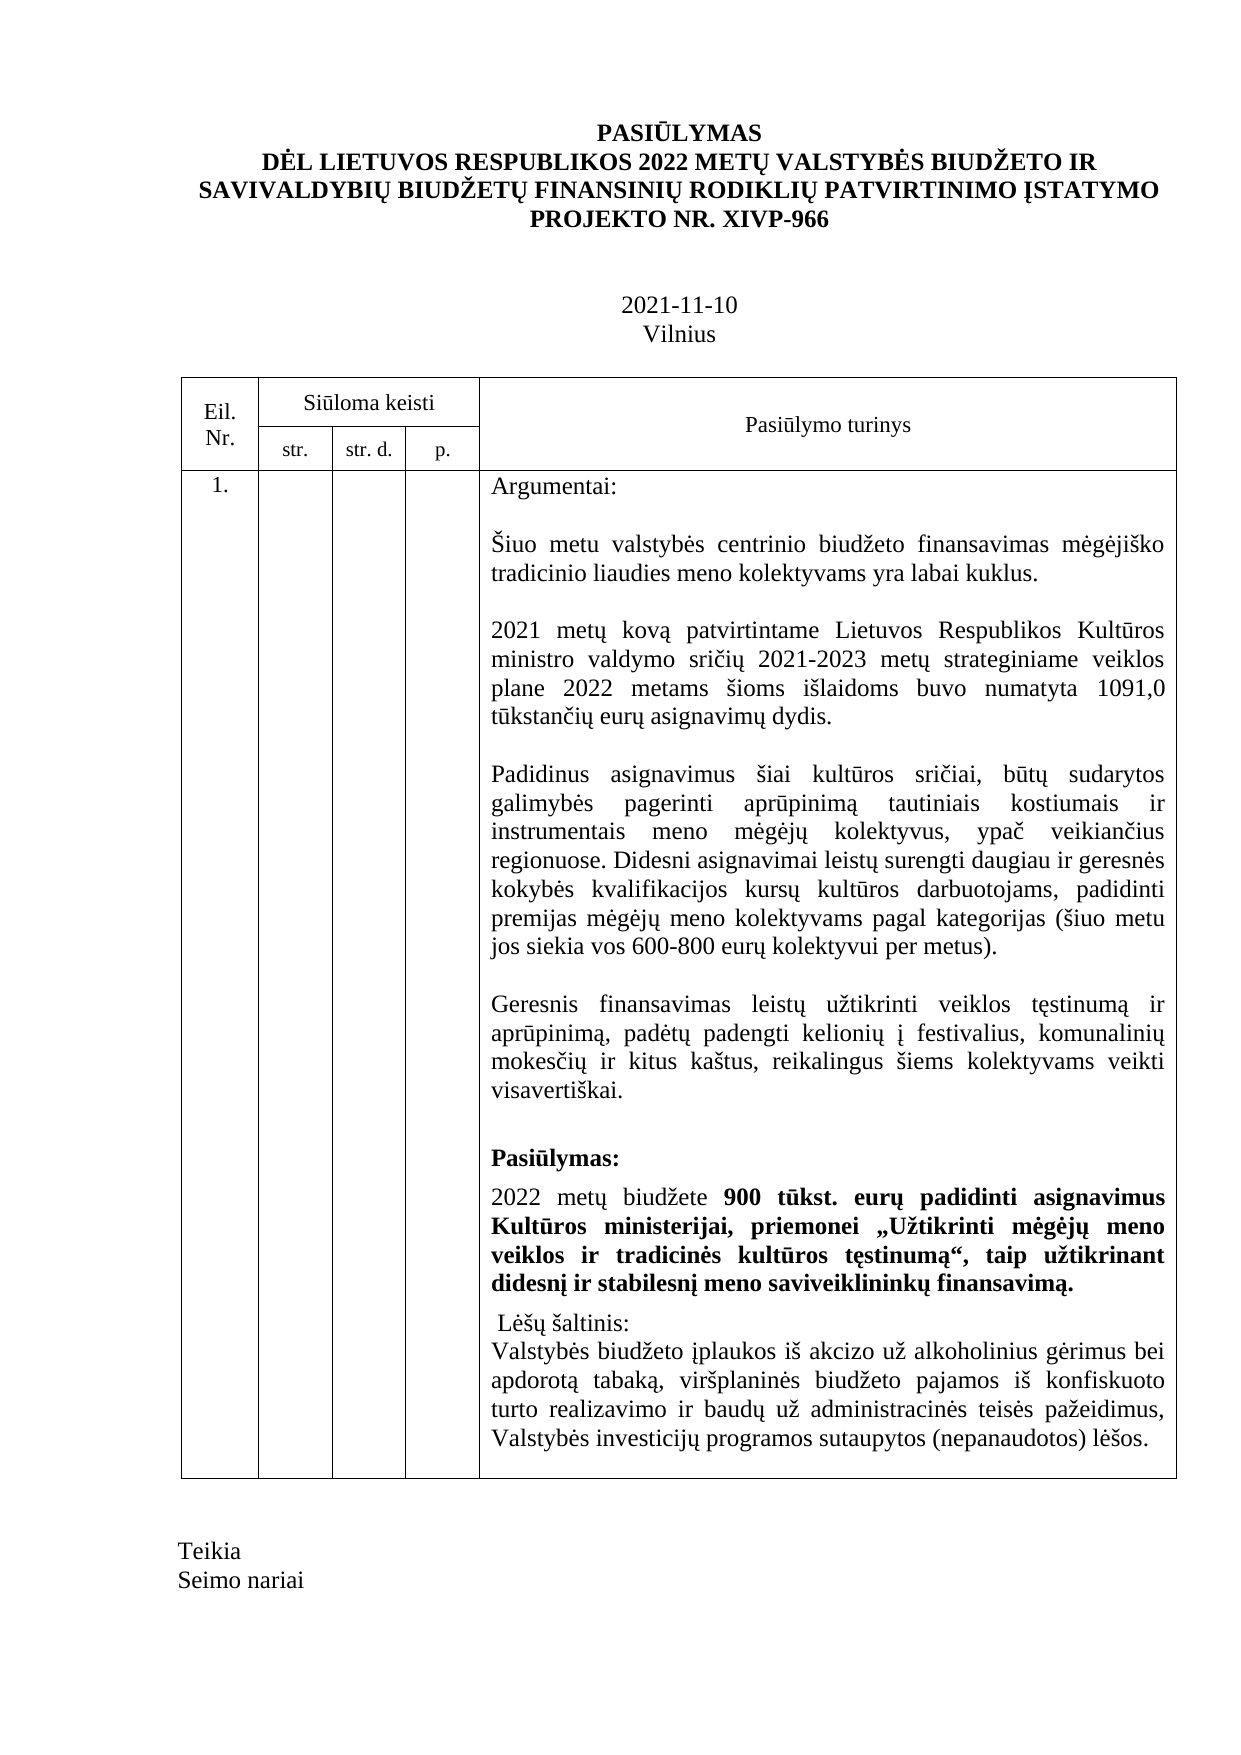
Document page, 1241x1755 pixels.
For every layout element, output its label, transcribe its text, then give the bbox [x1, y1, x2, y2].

table_header Siūloma keisti [259, 378, 479, 426]
text DĖL LIETUVOS RESPUBLIKOS 2022 METŲ VALSTYBĖS BIUDŽETO IR SAVIVALDYBIŲ BIUDŽETŲ FINANSINIŲ RODIKLIŲ PATVIRTINIMO ĮSTATYMo PROJEKTO NR. XIVP-966 [177, 147, 1181, 233]
text PASIŪLYMAS [177, 118, 1181, 147]
table_header Eil. Nr. [182, 378, 258, 470]
table_cell 1. [182, 471, 258, 1478]
table_cell [406, 471, 479, 1478]
text Seimo nariai [177, 1565, 1181, 1594]
table_cell str. d. [333, 427, 405, 470]
table_cell p. [406, 427, 479, 470]
text 2021-11-10 [177, 291, 1181, 319]
table_cell Argumentai: Šiuo metu valstybės centrinio biudžeto finansavimas mėgėjiško tradicinio liaudies meno kolektyvams yra labai kuklus. 2021 metų kovą patvirtintame Lietuvos Respublikos Kultūros ministro valdymo sričių 2021-2023 metų strateginiame veiklos plane 2022 metams šioms išlaidoms buvo numatyta 1091,0 tūkstančių eurų asignavimų dydis. Padidinus asignavimus šiai kultūros sričiai, būtų sudarytos galimybės pagerinti aprūpinimą tautiniais kostiumais ir instrumentais meno mėgėjų kolektyvus, ypač veikiančius regionuose. Didesni asignavimai leistų surengti daugiau ir geresnės kokybės kvalifikacijos kursų kultūros darbuotojams, padidinti premijas mėgėjų meno kolektyvams pagal kategorijas (šiuo metu jos siekia vos 600-800 eurų kolektyvui per metus). Geresnis finansavimas leistų užtikrinti veiklos tęstinumą ir aprūpinimą, padėtų padengti kelionių į festivalius, komunalinių mokesčių ir kitus kaštus, reikalingus šiems kolektyvams veikti visavertiškai. Pasiūlymas: 2022 metų biudžete 900 tūkst. eurų padidinti asignavimus Kultūros ministerijai, priemonei „Užtikrinti mėgėjų meno veiklos ir tradicinės kultūros tęstinumą“, taip užtikrinant didesnį ir stabilesnį meno saviveiklininkų finansavimą. Lėšų šaltinis: Valstybės biudžeto įplaukos iš akcizo už alkoholinius gėrimus bei apdorotą tabaką, viršplaninės biudžeto pajamos iš konfiskuoto turto realizavimo ir baudų už administracinės teisės pažeidimus, Valstybės investicijų programos sutaupytos (nepanaudotos) lėšos. [480, 471, 1176, 1478]
text Teikia [177, 1536, 1181, 1565]
table_cell str. [259, 427, 332, 470]
table_cell [259, 471, 332, 1478]
text Vilnius [177, 319, 1181, 348]
table_cell [333, 471, 405, 1478]
table_header Pasiūlymo turinys [480, 378, 1176, 470]
